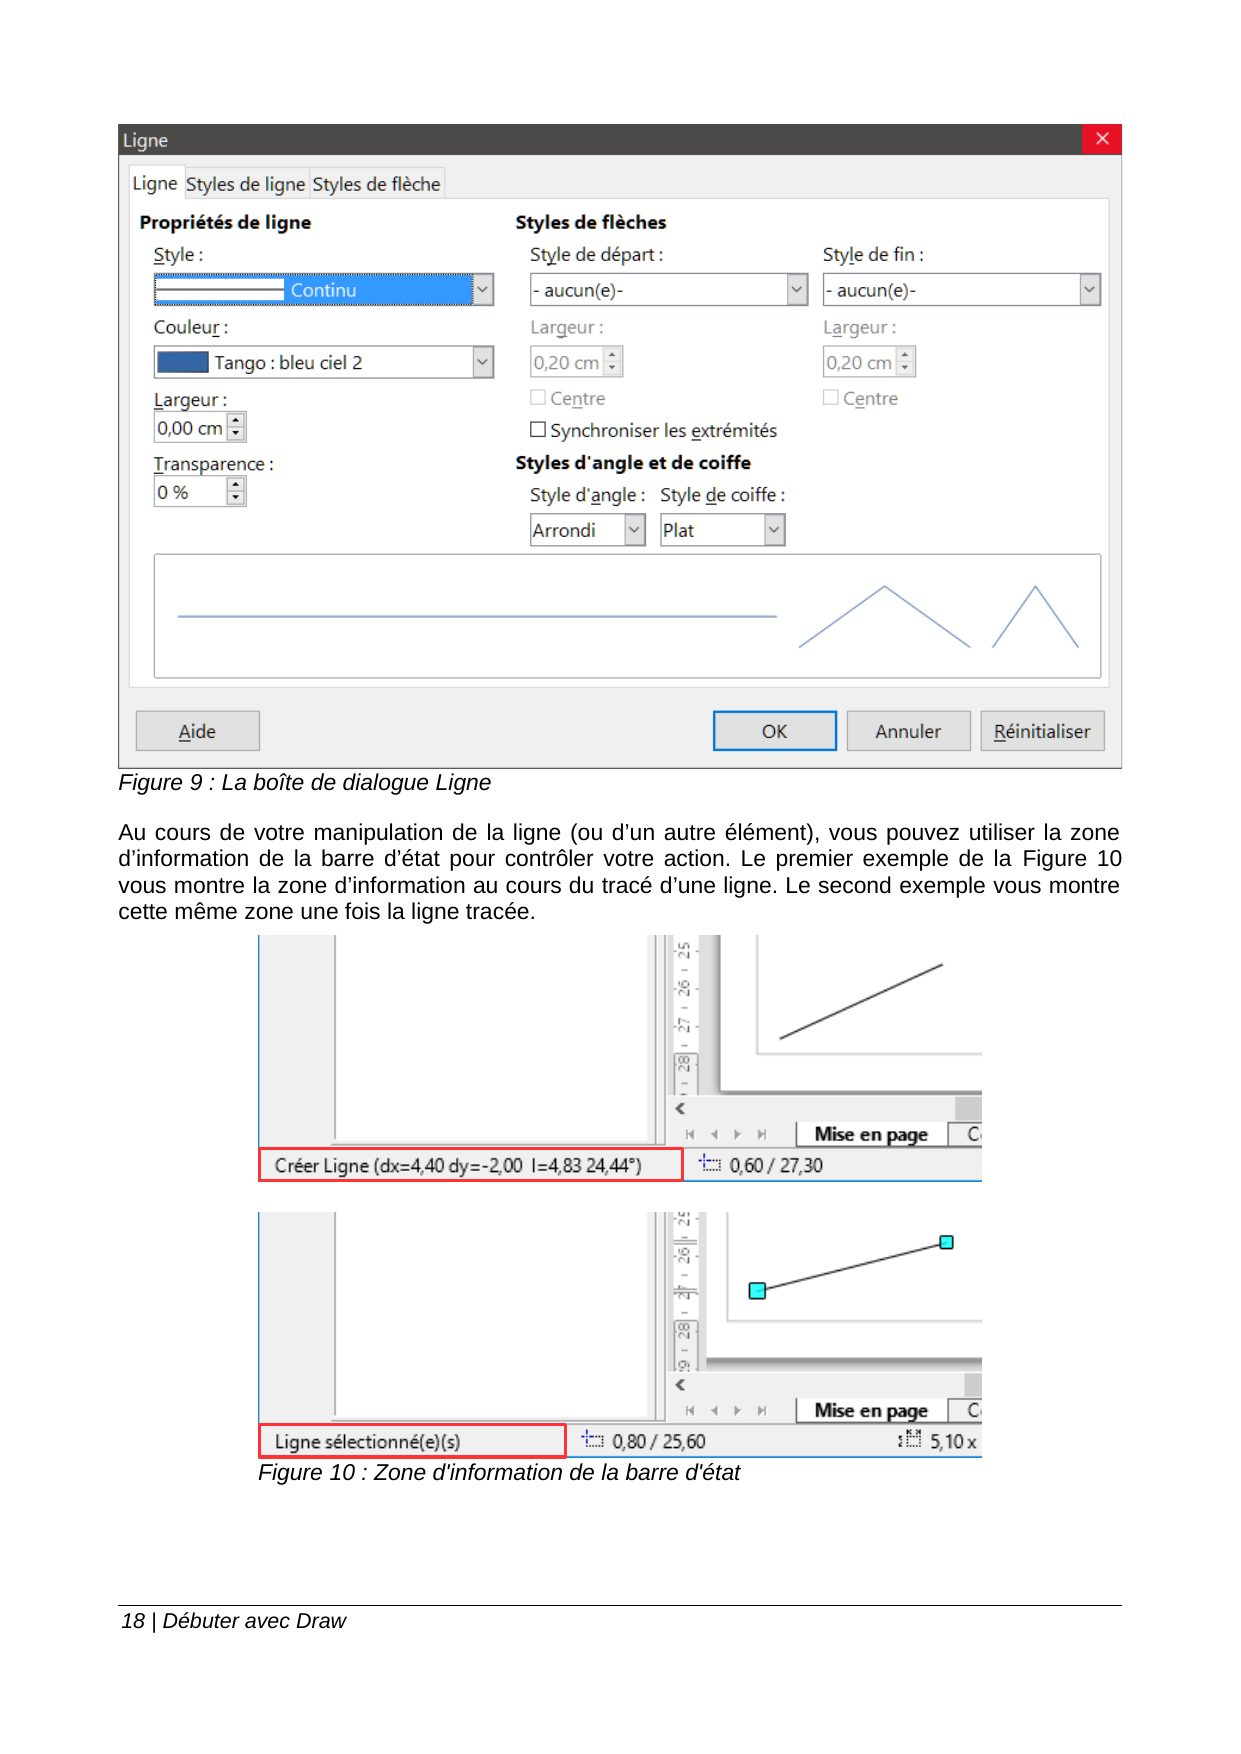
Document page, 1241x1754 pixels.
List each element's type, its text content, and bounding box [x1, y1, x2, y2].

text Figure 9 : La boîte de dialogue Ligne [118, 769, 1122, 795]
text Au cours de votre manipulation de la ligne (ou d’un autre élément), vous pouvez utiliser la zone d’information de la barre d’état pour contrôler votre action. Le premier exemple de la Figure 10 vous montre la zone d’information au cours du tracé d’une ligne. Le second exemple vous montre cette même zone une fois la ligne tracée. [118, 819, 1122, 924]
picture [118, 124, 1123, 769]
picture [258, 1212, 982, 1458]
text [258, 1182, 982, 1212]
text Figure 10 : Zone d'information de la barre d'état [258, 1458, 982, 1485]
picture [261, 1150, 681, 1179]
picture [261, 1426, 564, 1455]
picture [258, 935, 982, 1182]
